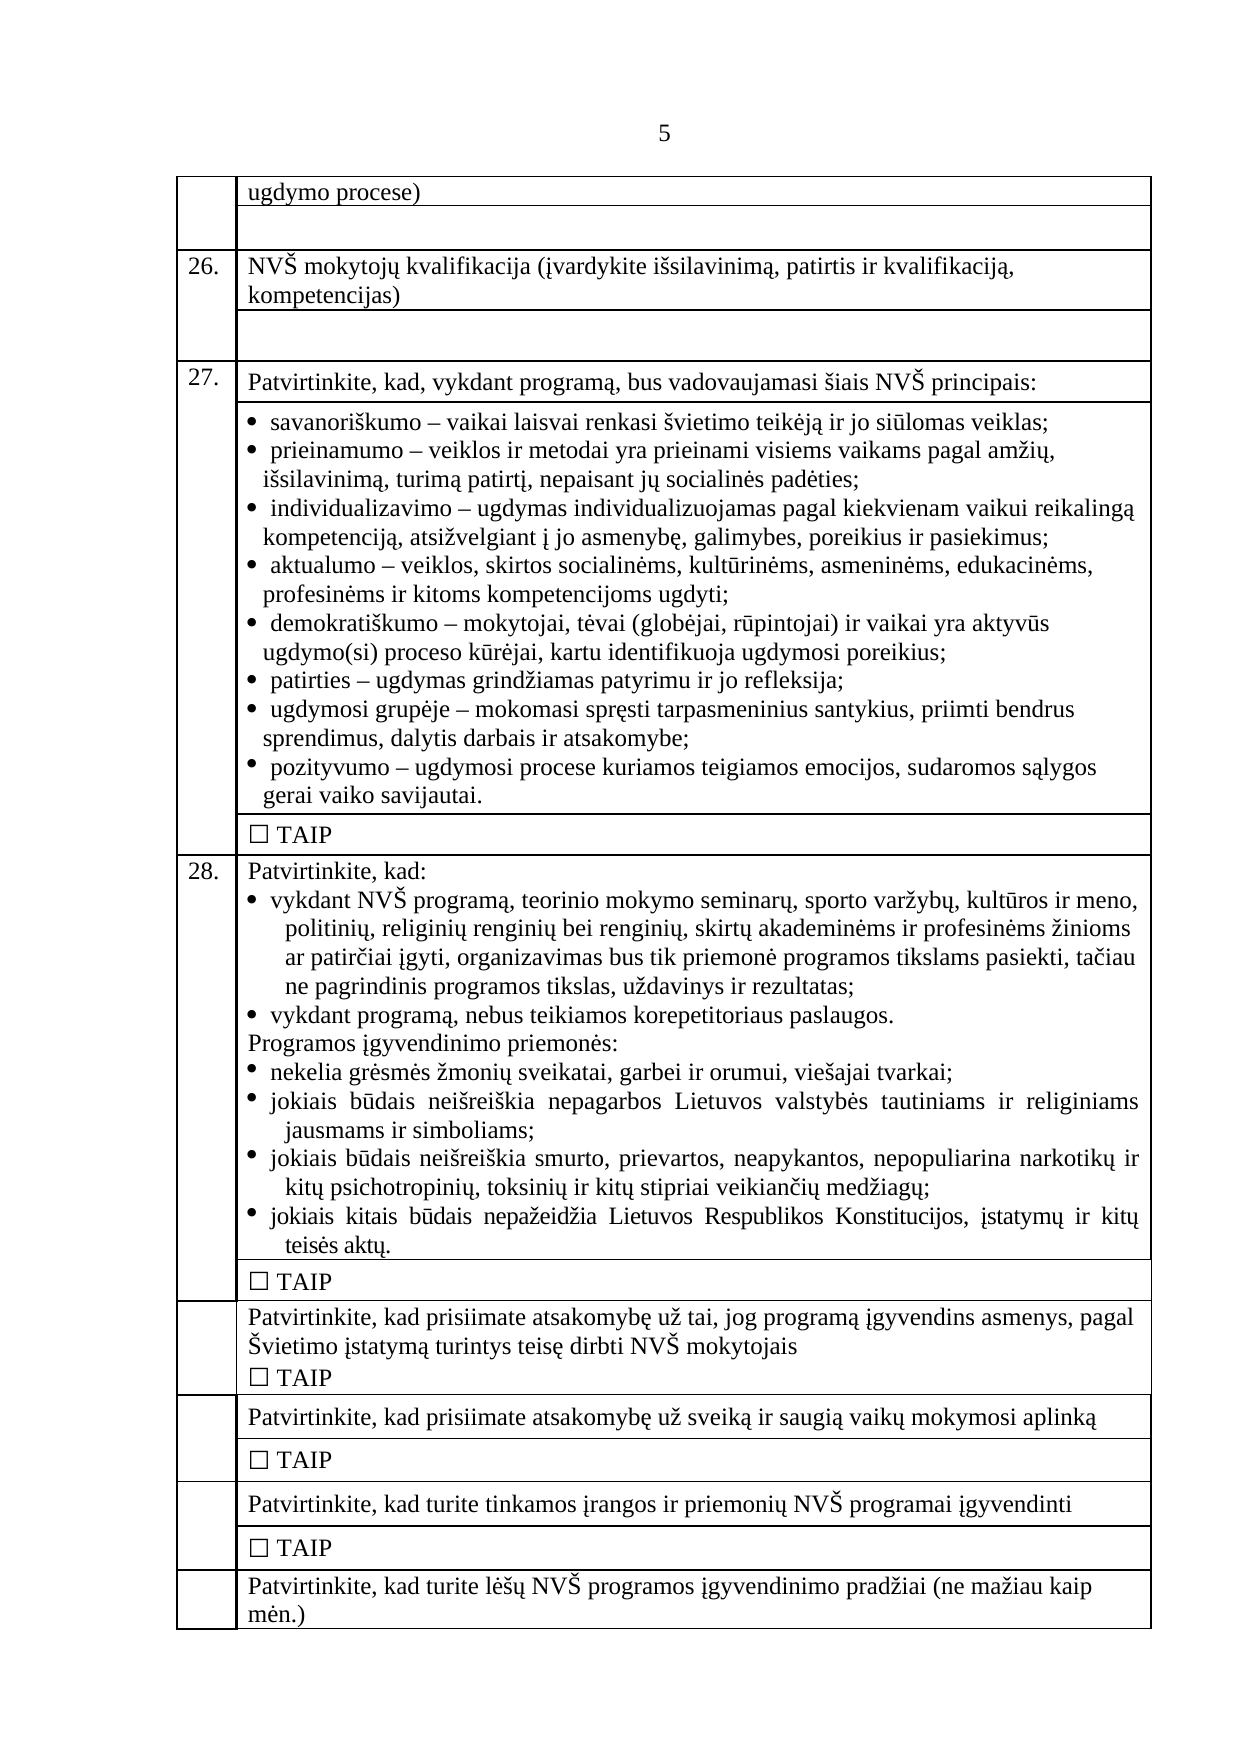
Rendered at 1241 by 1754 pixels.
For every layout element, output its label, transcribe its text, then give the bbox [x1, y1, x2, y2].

table_cell [238, 311, 1150, 359]
table_cell Patvirtinkite, kad prisiimate atsakomybę už sveiką ir saugią vaikų mokymosi aplinką [238, 1395, 1150, 1437]
table_cell Patvirtinkite, kad turite lėšų NVŠ programos įgyvendinimo pradžiai (ne mažiau kaip mėn.) [238, 1571, 1150, 1628]
table_cell [178, 1571, 235, 1628]
table_cell 28. [178, 856, 235, 1300]
table_cell Patvirtinkite, kad, vykdant programą, bus vadovaujamasi šiais NVŠ principais: [238, 362, 1150, 401]
table_cell ☐ TAIP [238, 1260, 1151, 1300]
table_cell [178, 177, 235, 249]
table_cell 27. [178, 362, 235, 854]
table_cell [238, 206, 1150, 249]
table_cell savanoriškumo – vaikai laisvai renkasi švietimo teikėją ir jo siūlomas veiklas; prieinamumo – veiklos ir metodai yra prieinami visiems vaikams pagal amžių, išsilavinimą, turimą patirtį, nepaisant jų socialinės padėties; individualizavimo – ugdymas individualizuojamas pagal kiekvienam vaikui reikalingą kompetenciją, atsižvelgiant į jo asmenybę, galimybes, poreikius ir pasiekimus; aktualumo – veiklos, skirtos socialinėms, kultūrinėms, asmeninėms, edukacinėms, profesinėms ir kitoms kompetencijoms ugdyti; demokratiškumo – mokytojai, tėvai (globėjai, rūpintojai) ir vaikai yra aktyvūs ugdymo(si) proceso kūrėjai, kartu identifikuoja ugdymosi poreikius; patirties – ugdymas grindžiamas patyrimu ir jo refleksija; ugdymosi grupėje – mokomasi spręsti tarpasmeninius santykius, priimti bendrus sprendimus, dalytis darbais ir atsakomybe; pozityvumo – ugdymosi procese kuriamos teigiamos emocijos, sudaromos sąlygos gerai vaiko savijautai. [238, 403, 1150, 812]
table_cell ☐ TAIP [238, 1439, 1150, 1481]
table_cell Patvirtinkite, kad turite tinkamos įrangos ir priemonių NVŠ programai įgyvendinti [238, 1482, 1150, 1525]
table_cell ☐ TAIP [238, 1527, 1150, 1569]
table_cell [178, 1482, 235, 1569]
table_cell ☐ TAIP [238, 815, 1150, 854]
table_cell [178, 1396, 235, 1481]
table_cell Patvirtinkite, kad: vykdant NVŠ programą, teorinio mokymo seminarų, sporto varžybų, kultūros ir meno, politinių, religinių renginių bei renginių, skirtų akademinėms ir profesinėms žinioms ar patirčiai įgyti, organizavimas bus tik priemonė programos tikslams pasiekti, tačiau ne pagrindinis programos tikslas, uždavinys ir rezultatas; vykdant programą, nebus teikiamos korepetitoriaus paslaugos. Programos įgyvendinimo priemonės: nekelia grėsmės žmonių sveikatai, garbei ir orumui, viešajai tvarkai; jokiais būdais neišreiškia nepagarbos Lietuvos valstybės tautiniams ir religiniams jausmams ir simboliams; jokiais būdais neišreiškia smurto, prievartos, neapykantos, nepopuliarina narkotikų ir kitų psichotropinių, toksinių ir kitų stipriai veikiančių medžiagų; jokiais kitais būdais nepažeidžia Lietuvos Respublikos Konstitucijos, įstatymų ir kitų teisės aktų. [238, 856, 1150, 1258]
table_cell NVŠ mokytojų kvalifikacija (įvardykite išsilavinimą, patirtis ir kvalifikaciją, kompetencijas) [238, 251, 1150, 309]
table_cell Patvirtinkite, kad prisiimate atsakomybę už tai, jog programą įgyvendins asmenys, pagal Švietimo įstatymą turintys teisę dirbti NVŠ mokytojais ☐ TAIP [237, 1301, 1151, 1394]
table_cell 26. [178, 251, 235, 359]
table_cell ugdymo procese) [238, 177, 1150, 205]
table_cell [178, 1302, 236, 1394]
